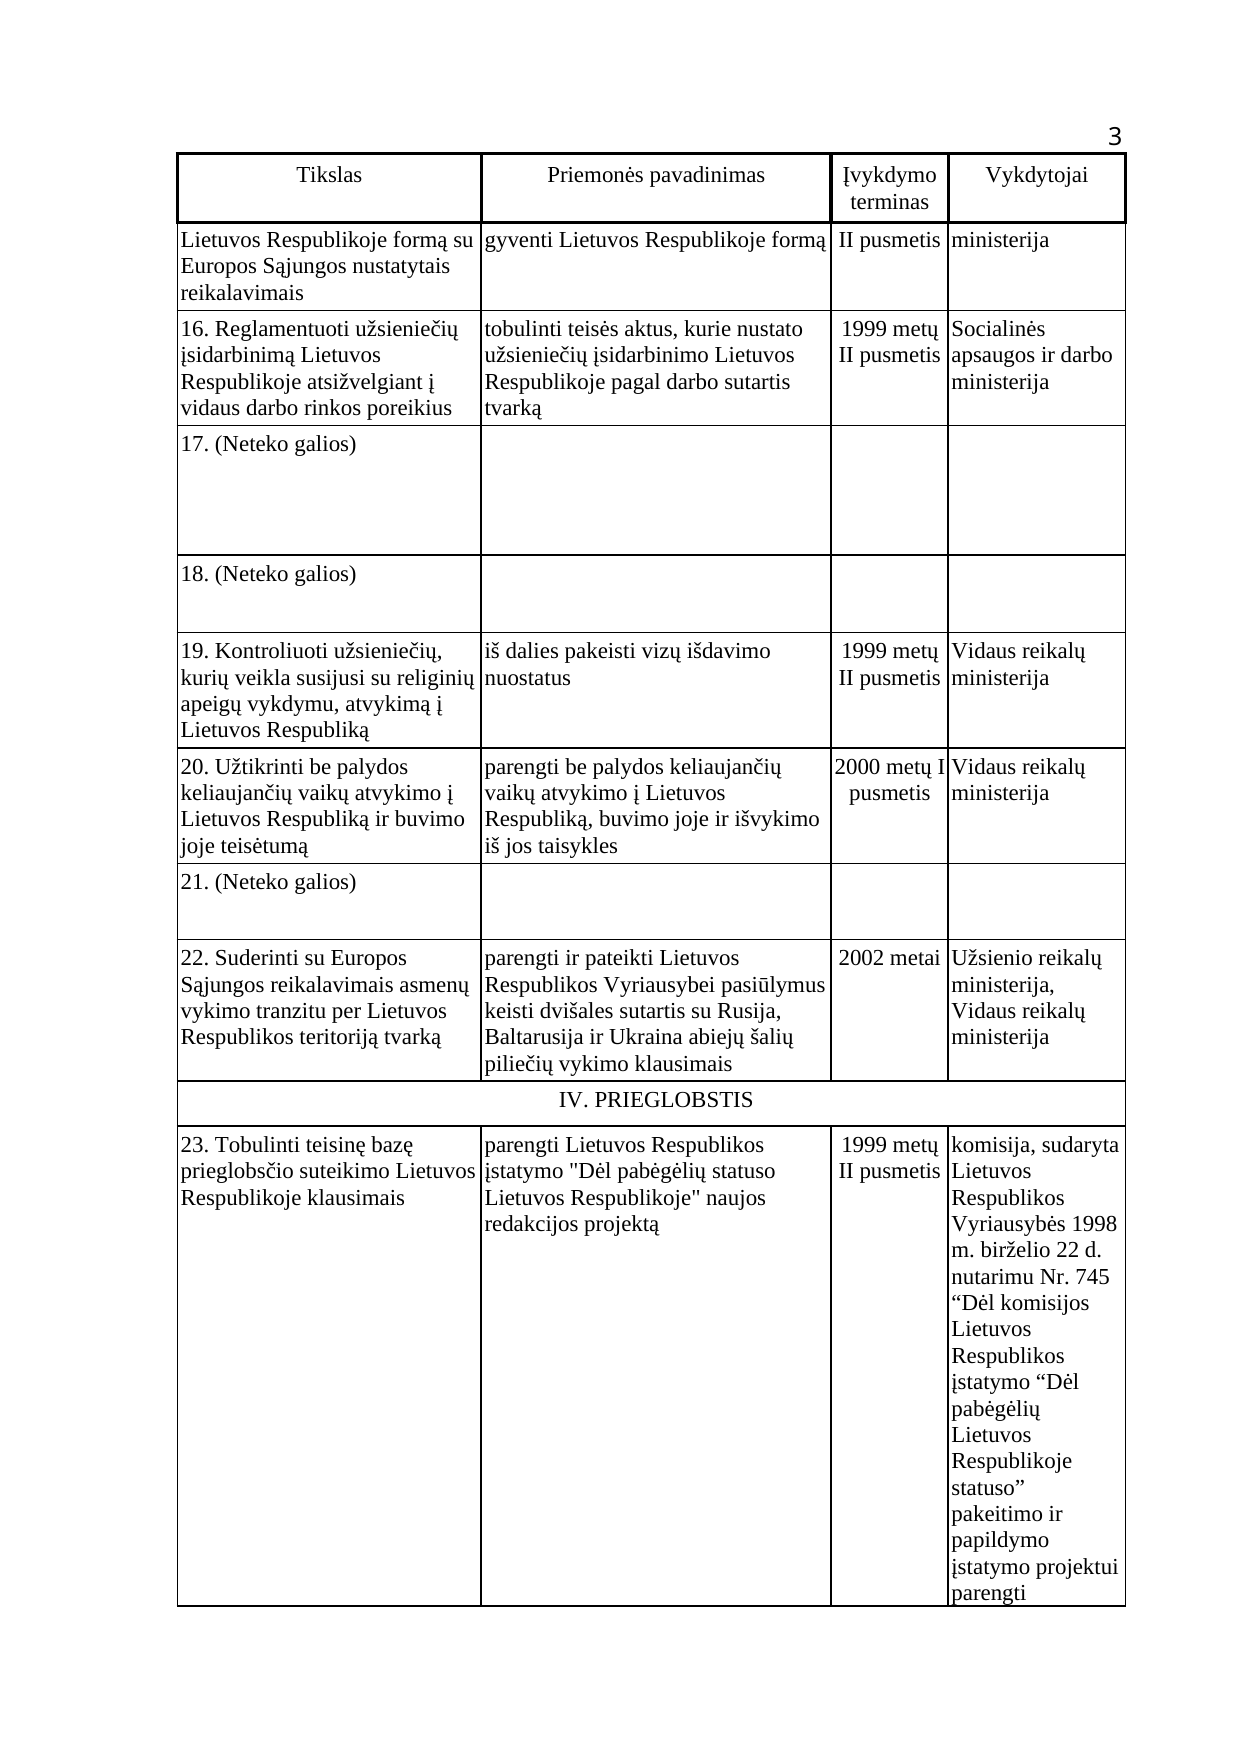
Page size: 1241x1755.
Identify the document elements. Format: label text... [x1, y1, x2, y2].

table_cell [949, 426, 1125, 554]
table_cell parengti be palydos keliaujančių vaikų atvykimo į Lietuvos Respubliką, buvimo joje ir išvykimo iš jos taisykles [482, 749, 830, 862]
table_cell 2002 metai [832, 940, 947, 1080]
table_cell 21. (Neteko galios) [178, 864, 480, 939]
table_cell parengti Lietuvos Respublikos įstatymo "Dėl pabėgėlių statuso Lietuvos Respublikoje" naujos redakcijos projektą [482, 1127, 830, 1605]
table_cell tobulinti teisės aktus, kurie nustato užsieniečių įsidarbinimo Lietuvos Respublikoje pagal darbo sutartis tvarką [482, 311, 830, 425]
table_cell [832, 556, 947, 632]
table_cell 1999 metų II pusmetis [832, 311, 947, 425]
table_cell 18. (Neteko galios) [178, 556, 480, 632]
table_cell [178, 1082, 481, 1125]
table_header Tikslas [179, 155, 480, 221]
table_cell [831, 1082, 948, 1125]
table_cell 19. Kontroliuoti užsieniečių, kurių veikla susijusi su religinių apeigų vykdymu, atvykimą į Lietuvos Respubliką [178, 633, 480, 747]
table_cell Vidaus reikalų ministerija [949, 749, 1125, 862]
table_cell gyventi Lietuvos Respublikoje formą [482, 224, 830, 309]
table_cell [949, 864, 1125, 939]
table_cell iš dalies pakeisti vizų išdavimo nuostatus [482, 633, 830, 747]
table_cell 23. Tobulinti teisinę bazę prieglobsčio suteikimo Lietuvos Respublikoje klausimais [178, 1127, 480, 1605]
table_header Įvykdymo terminas [833, 155, 947, 221]
table_header Vykdytojai [950, 155, 1124, 221]
table_cell 22. Suderinti su Europos Sąjungos reikalavimais asmenų vykimo tranzitu per Lietuvos Respublikos teritoriją tvarką [178, 940, 480, 1080]
table_cell ministerija [949, 224, 1125, 309]
table_cell 17. (Neteko galios) [178, 426, 480, 554]
table_cell 1999 metų II pusmetis [832, 633, 947, 747]
table_cell parengti ir pateikti Lietuvos Respublikos Vyriausybei pasiūlymus keisti dvišales sutartis su Rusija, Baltarusija ir Ukraina abiejų šalių piliečių vykimo klausimais [482, 940, 830, 1080]
table_cell komisija, sudaryta Lietuvos Respublikos Vyriausybės 1998 m. birželio 22 d. nutarimu Nr. 745 “Dėl komisijos Lietuvos Respublikos įstatymo “Dėl pabėgėlių Lietuvos Respublikoje statuso” pakeitimo ir papildymo įstatymo projektui parengti [949, 1127, 1125, 1605]
table_cell Socialinės apsaugos ir darbo ministerija [949, 311, 1125, 425]
table_cell 2000 metų I pusmetis [832, 749, 947, 862]
table_cell [482, 864, 830, 939]
table_cell Vidaus reikalų ministerija [949, 633, 1125, 747]
table_header Priemonės pavadinimas [483, 155, 829, 221]
table_cell [949, 556, 1125, 632]
table_cell [832, 864, 947, 939]
table_cell [482, 426, 830, 554]
table_cell 1999 metų II pusmetis [832, 1127, 947, 1605]
table_cell Lietuvos Respublikoje formą su Europos Sąjungos nustatytais reikalavimais [178, 224, 480, 309]
table_cell 16. Reglamentuoti užsieniečių įsidarbinimą Lietuvos Respublikoje atsižvelgiant į vidaus darbo rinkos poreikius [178, 311, 480, 425]
table_cell [948, 1082, 1125, 1125]
table_cell Užsienio reikalų ministerija, Vidaus reikalų ministerija [949, 940, 1125, 1080]
table_cell [832, 426, 947, 554]
table_cell [482, 556, 830, 632]
table_cell II pusmetis [832, 224, 947, 309]
table_cell 20. Užtikrinti be palydos keliaujančių vaikų atvykimo į Lietuvos Respubliką ir buvimo joje teisėtumą [178, 749, 480, 862]
table_cell IV. PRIEGLOBSTIS [481, 1082, 831, 1125]
